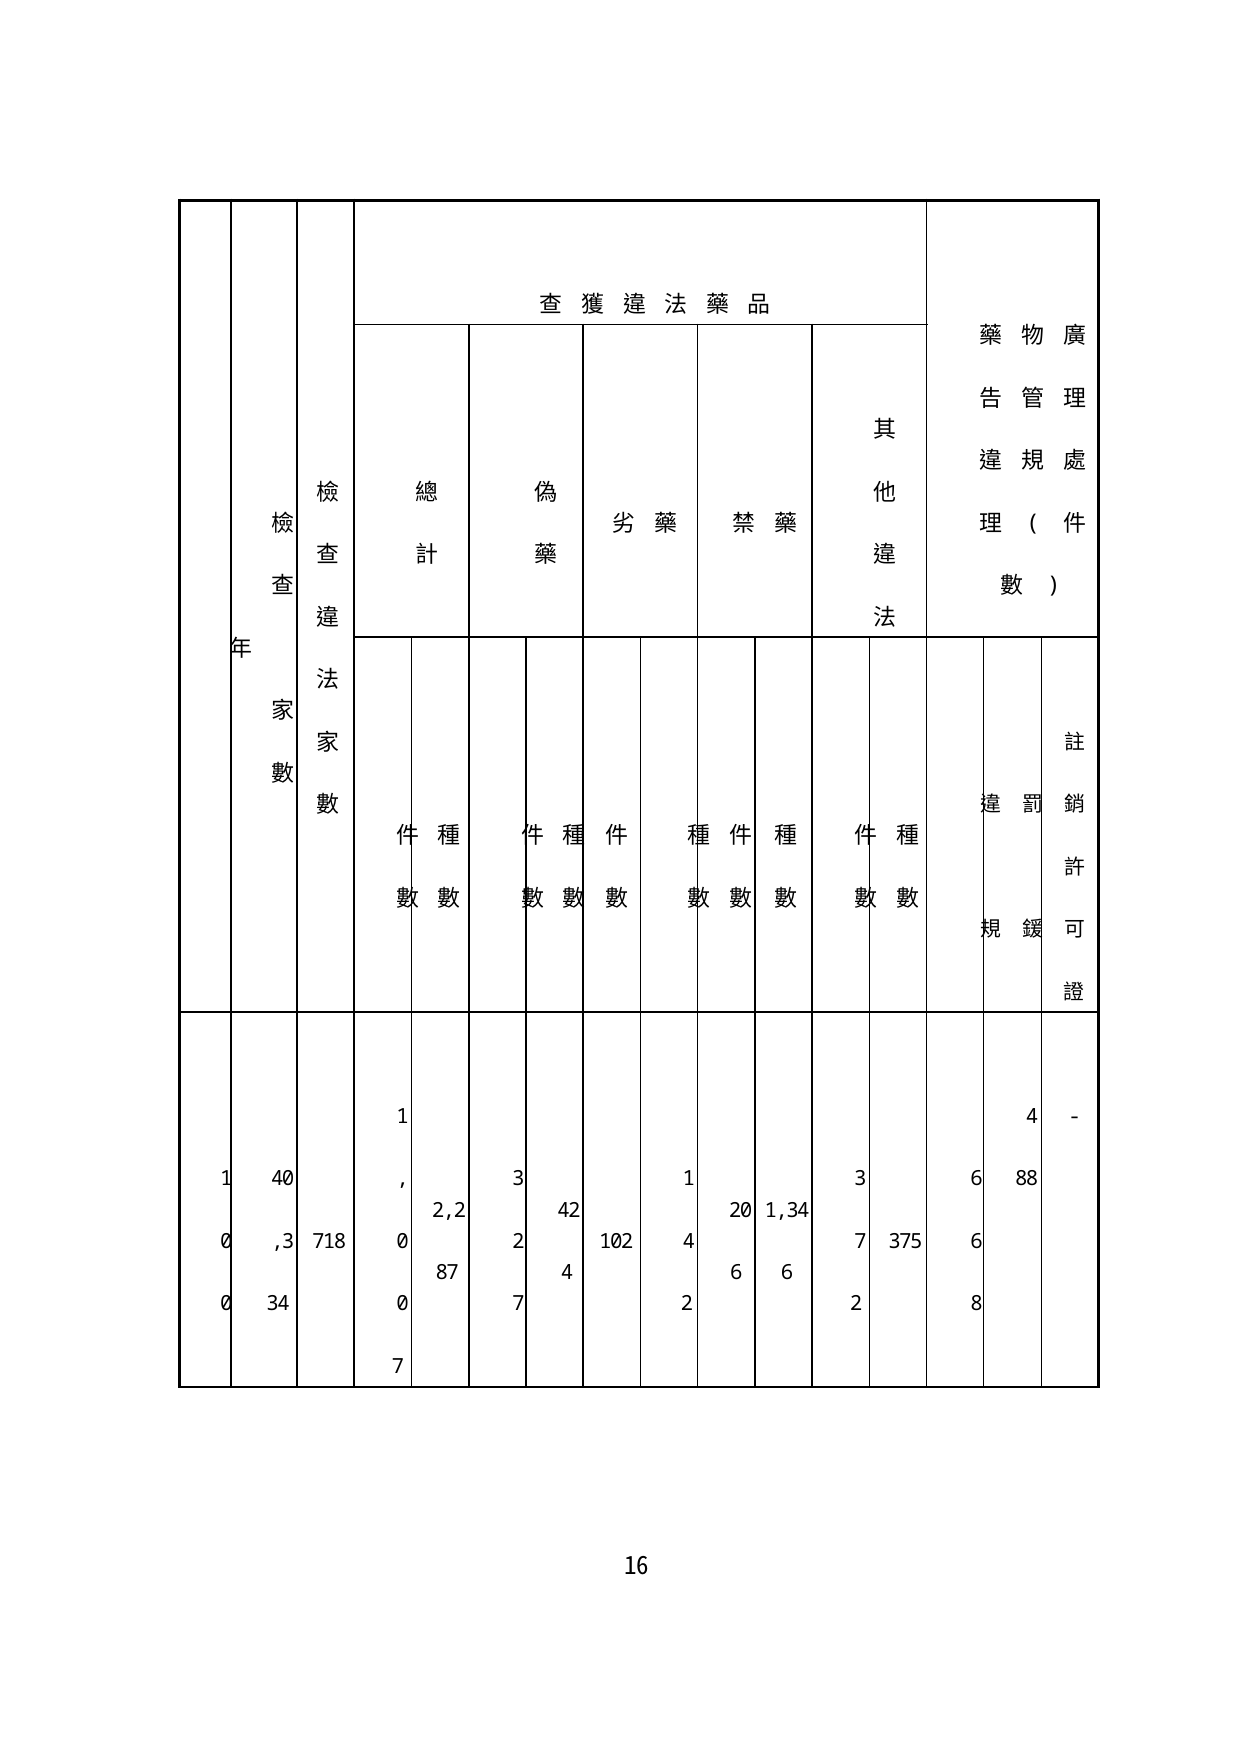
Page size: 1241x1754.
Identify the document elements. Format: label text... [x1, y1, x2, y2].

table_cell 種數 [870, 638, 926, 1011]
table_cell 40,334 [232, 1013, 296, 1386]
table_header 年 [181, 202, 230, 1011]
table_header 檢查 家數 [232, 202, 296, 1011]
table_cell 種數 [756, 638, 811, 1011]
table_cell 100 [181, 1013, 230, 1386]
table_cell 種數 [641, 638, 697, 1011]
table_cell 327 [470, 1013, 525, 1386]
table_cell 668 [927, 1013, 983, 1386]
table_cell 142 [641, 1013, 697, 1386]
table_cell 件數 [584, 638, 640, 1011]
table_cell 種數 [412, 638, 468, 1011]
table_cell 372 [813, 1013, 869, 1386]
table_cell 件數 [470, 638, 525, 1011]
table_cell 件數 [813, 638, 869, 1011]
table_header 檢查違法 家數 [298, 202, 353, 1011]
table_cell 件數 [355, 638, 411, 1011]
table_header 藥物廣告管理違規處理(件數) [927, 202, 1097, 636]
table_cell 偽藥 [470, 325, 582, 636]
table_cell 375 [870, 1013, 926, 1386]
table_cell 1,007 [355, 1013, 411, 1386]
table_cell 禁藥 [698, 325, 811, 636]
table_cell 2,287 [412, 1013, 468, 1386]
table_cell 206 [698, 1013, 754, 1386]
table_cell 1,346 [756, 1013, 811, 1386]
table_cell 註銷許可證 [1042, 638, 1097, 1011]
table_cell 件數 [698, 638, 754, 1011]
table_cell 718 [298, 1013, 353, 1386]
table_cell 種數 [527, 638, 582, 1011]
table_cell 102 [584, 1013, 640, 1386]
table_cell - [1042, 1013, 1097, 1386]
table_cell 罰 鍰 [984, 638, 1041, 1011]
table_header 查獲違法藥品 [355, 202, 926, 323]
table_cell 違 規 [927, 638, 983, 1011]
table_cell 劣藥 [584, 325, 697, 636]
table_cell 總計 [355, 325, 468, 636]
table_cell 其他違法 [813, 325, 926, 636]
table_cell 488 [984, 1013, 1041, 1386]
table_cell 424 [527, 1013, 582, 1386]
